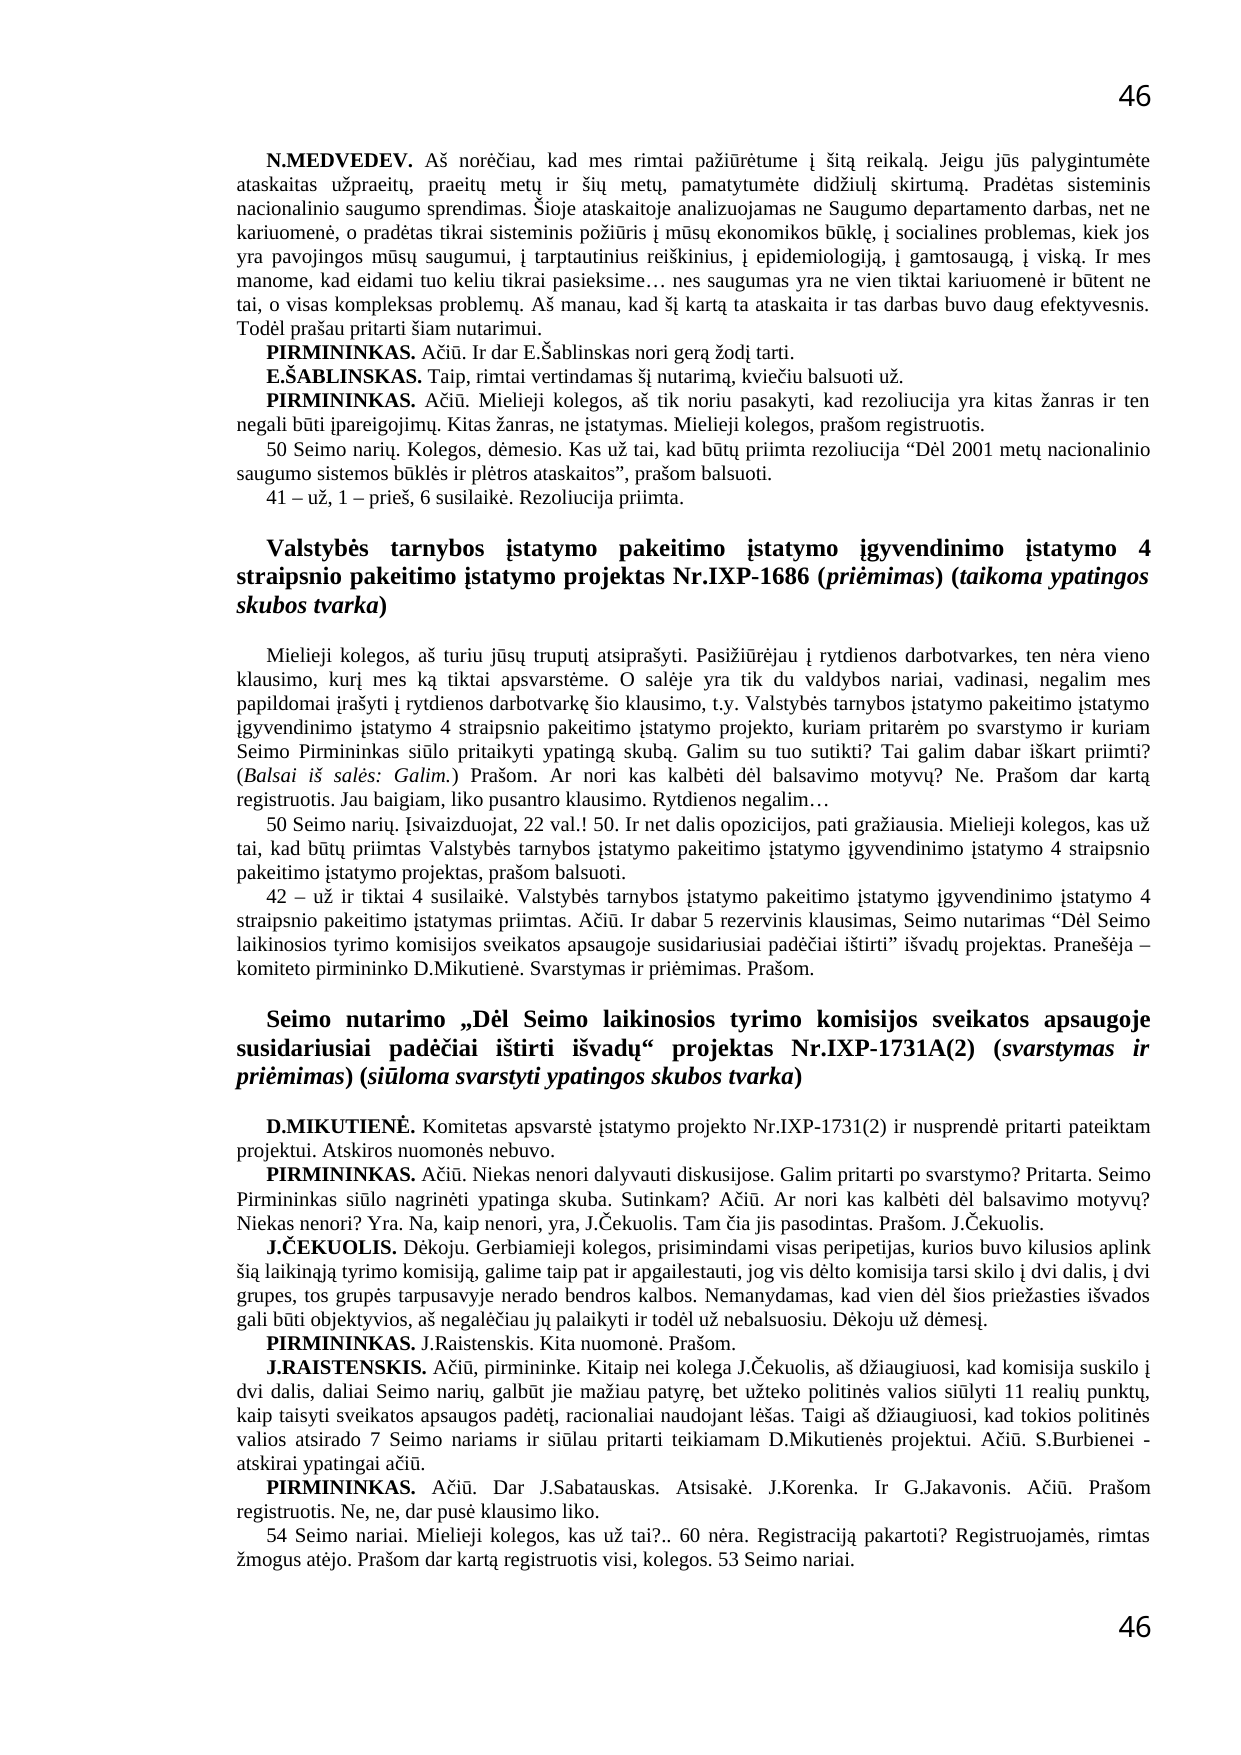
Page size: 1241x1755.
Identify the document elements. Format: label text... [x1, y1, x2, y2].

text J.RAISTENSKIS. Ačiū, pirmininke. Kitaip nei kolega J.Čekuolis, aš džiaugiuosi, kad komisija suskilo į dvi dalis, daliai Seimo narių, galbūt jie mažiau patyrę, bet užteko politinės valios siūlyti 11 realių punktų, kaip taisyti sveikatos apsaugos padėtį, racionaliai naudojant lėšas. Taigi aš džiaugiuosi, kad tokios politinės valios atsirado 7 Seimo nariams ir siūlau pritarti teikiamam D.Mikutienės projektui. Ačiū. S.Burbienei -atskirai ypatingai ačiū. [236, 1355, 1152, 1475]
text E.ŠABLINSKAS. Taip, rimtai vertindamas šį nutarimą, kviečiu balsuoti už. [236, 364, 1152, 388]
text PIRMININKAS. Ačiū. Dar J.Sabatauskas. Atsisakė. J.Korenka. Ir G.Jakavonis. Ačiū. Prašom registruotis. Ne, ne, dar pusė klausimo liko. [236, 1475, 1152, 1523]
text Valstybės tarnybos įstatymo pakeitimo įstatymo įgyvendinimo įstatymo 4 straipsnio pakeitimo įstatymo projektas Nr.IXP-1686 (priėmimas) (taikoma ypatingos skubos tvarka) [236, 533, 1152, 619]
text 50 Seimo narių. Įsivaizduojat, 22 val.! 50. Ir net dalis opozicijos, pati gražiausia. Mielieji kolegos, kas už tai, kad būtų priimtas Valstybės tarnybos įstatymo pakeitimo įstatymo įgyvendinimo įstatymo 4 straipsnio pakeitimo įstatymo projektas, prašom balsuoti. [236, 811, 1152, 884]
text 54 Seimo nariai. Mielieji kolegos, kas už tai?.. 60 nėra. Registraciją pakartoti? Registruojamės, rimtas žmogus atėjo. Prašom dar kartą registruotis visi, kolegos. 53 Seimo nariai. [236, 1523, 1152, 1571]
text Seimo nutarimo „Dėl Seimo laikinosios tyrimo komisijos sveikatos apsaugoje susidariusiai padėčiai ištirti išvadų“ projektas Nr.IXP-1731A(2) (svarstymas ir priėmimas) (siūloma svarstyti ypatingos skubos tvarka) [236, 1004, 1152, 1090]
text PIRMININKAS. Ačiū. Mielieji kolegos, aš tik noriu pasakyti, kad rezoliucija yra kitas žanras ir ten negali būti įpareigojimų. Kitas žanras, ne įstatymas. Mielieji kolegos, prašom registruotis. [236, 388, 1152, 436]
text Mielieji kolegos, aš turiu jūsų truputį atsiprašyti. Pasižiūrėjau į rytdienos darbotvarkes, ten nėra vieno klausimo, kurį mes ką tiktai apsvarstėme. O salėje yra tik du valdybos nariai, vadinasi, negalim mes papildomai įrašyti į rytdienos darbotvarkę šio klausimo, t.y. Valstybės tarnybos įstatymo pakeitimo įstatymo įgyvendinimo įstatymo 4 straipsnio pakeitimo įstatymo projekto, kuriam pritarėm po svarstymo ir kuriam Seimo Pirmininkas siūlo pritaikyti ypatingą skubą. Galim su tuo sutikti? Tai galim dabar iškart priimti? (Balsai iš salės: Galim.) Prašom. Ar nori kas kalbėti dėl balsavimo motyvų? Ne. Prašom dar kartą registruotis. Jau baigiam, liko pusantro klausimo. Rytdienos negalim… [236, 643, 1152, 811]
text D.MIKUTIENĖ. Komitetas apsvarstė įstatymo projekto Nr.IXP-1731(2) ir nusprendė pritarti pateiktam projektui. Atskiros nuomonės nebuvo. [236, 1114, 1152, 1162]
text PIRMININKAS. Ačiū. Niekas nenori dalyvauti diskusijose. Galim pritarti po svarstymo? Pritarta. Seimo Pirmininkas siūlo nagrinėti ypatinga skuba. Sutinkam? Ačiū. Ar nori kas kalbėti dėl balsavimo motyvų? Niekas nenori? Yra. Na, kaip nenori, yra, J.Čekuolis. Tam čia jis pasodintas. Prašom. J.Čekuolis. [236, 1162, 1152, 1234]
text 42 – už ir tiktai 4 susilaikė. Valstybės tarnybos įstatymo pakeitimo įstatymo įgyvendinimo įstatymo 4 straipsnio pakeitimo įstatymas priimtas. Ačiū. Ir dabar 5 rezervinis klausimas, Seimo nutarimas “Dėl Seimo laikinosios tyrimo komisijos sveikatos apsaugoje susidariusiai padėčiai ištirti” išvadų projektas. Pranešėja – komiteto pirmininko D.Mikutienė. Svarstymas ir priėmimas. Prašom. [236, 884, 1152, 980]
text 50 Seimo narių. Kolegos, dėmesio. Kas už tai, kad būtų priimta rezoliucija “Dėl 2001 metų nacionalinio saugumo sistemos būklės ir plėtros ataskaitos”, prašom balsuoti. [236, 436, 1152, 484]
text 41 – už, 1 – prieš, 6 susilaikė. Rezoliucija priimta. [236, 484, 1152, 509]
text PIRMININKAS. Ačiū. Ir dar E.Šablinskas nori gerą žodį tarti. [236, 340, 1152, 364]
text J.ČEKUOLIS. Dėkoju. Gerbiamieji kolegos, prisimindami visas peripetijas, kurios buvo kilusios aplink šią laikinąją tyrimo komisiją, galime taip pat ir apgailestauti, jog vis dėlto komisija tarsi skilo į dvi dalis, į dvi grupes, tos grupės tarpusavyje nerado bendros kalbos. Nemanydamas, kad vien dėl šios priežasties išvados gali būti objektyvios, aš negalėčiau jų palaikyti ir todėl už nebalsuosiu. Dėkoju už dėmesį. [236, 1234, 1152, 1331]
text PIRMININKAS. J.Raistenskis. Kita nuomonė. Prašom. [236, 1331, 1152, 1355]
text N.MEDVEDEV. Aš norėčiau, kad mes rimtai pažiūrėtume į šitą reikalą. Jeigu jūs palygintumėte ataskaitas užpraeitų, praeitų metų ir šių metų, pamatytumėte didžiulį skirtumą. Pradėtas sisteminis nacionalinio saugumo sprendimas. Šioje ataskaitoje analizuojamas ne Saugumo departamento darbas, net ne kariuomenė, o pradėtas tikrai sisteminis požiūris į mūsų ekonomikos būklę, į socialines problemas, kiek jos yra pavojingos mūsų saugumui, į tarptautinius reiškinius, į epidemiologiją, į gamtosaugą, į viską. Ir mes manome, kad eidami tuo keliu tikrai pasieksime… nes saugumas yra ne vien tiktai kariuomenė ir būtent ne tai, o visas kompleksas problemų. Aš manau, kad šį kartą ta ataskaita ir tas darbas buvo daug efektyvesnis. Todėl prašau pritarti šiam nutarimui. [236, 148, 1152, 340]
